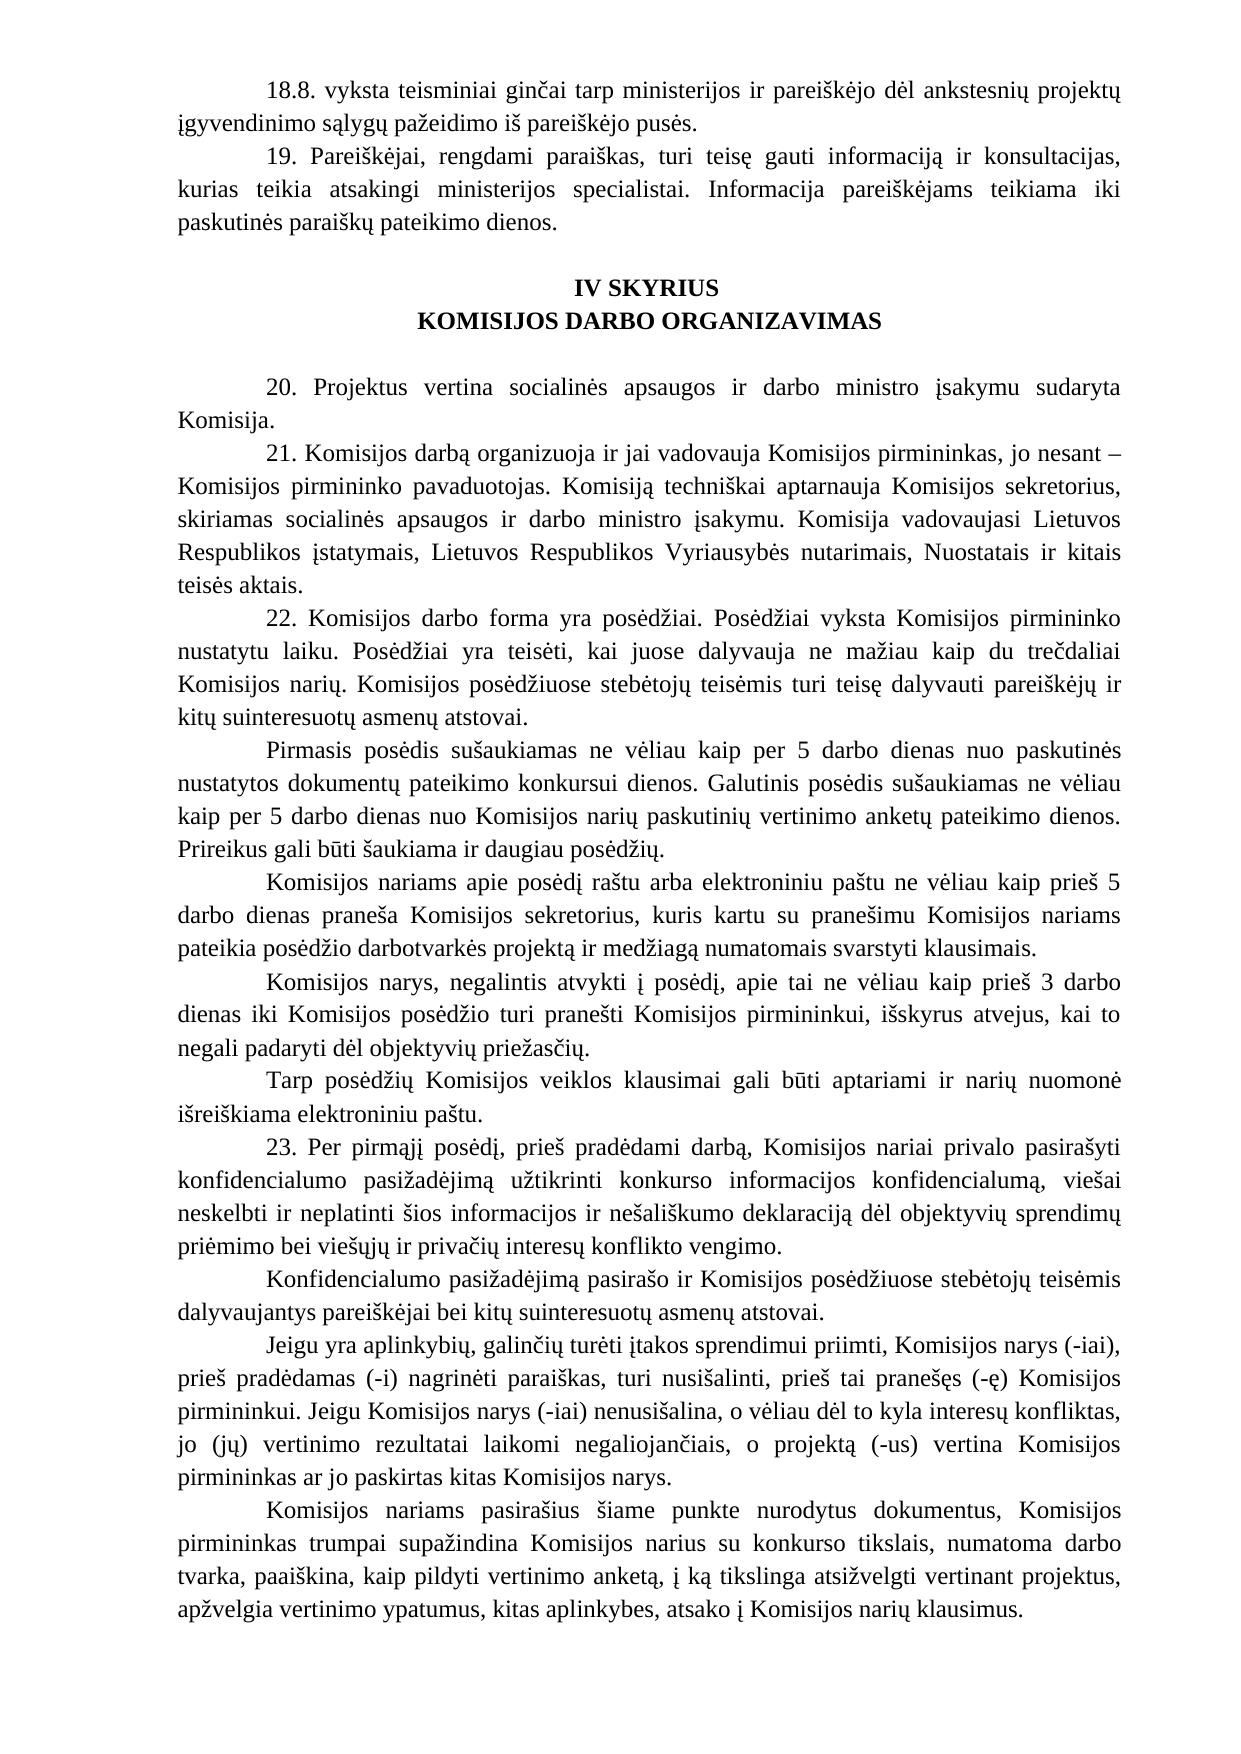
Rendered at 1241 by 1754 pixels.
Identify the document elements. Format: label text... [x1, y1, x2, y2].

text Komisijos narys, negalintis atvykti į posėdį, apie tai ne vėliau kaip prieš 3 darbo dienas iki Komisijos posėdžio turi pranešti Komisijos pirmininkui, išskyrus atvejus, kai to negali padaryti dėl objektyvių priežasčių. [177, 967, 1122, 1061]
text 23. Per pirmąjį posėdį, prieš pradėdami darbą, Komisijos nariai privalo pasirašyti konfidencialumo pasižadėjimą užtikrinti konkurso informacijos konfidencialumą, viešai neskelbti ir neplatinti šios informacijos ir nešališkumo deklaraciją dėl objektyvių sprendimų priėmimo bei viešųjų ir privačių interesų konflikto vengimo. [177, 1132, 1122, 1259]
text Konfidencialumo pasižadėjimą pasirašo ir Komisijos posėdžiuose stebėtojų teisėmis dalyvaujantys pareiškėjai bei kitų suinteresuotų asmenų atstovai. [177, 1264, 1122, 1326]
text 19. Pareiškėjai, rengdami paraiškas, turi teisę gauti informaciją ir konsultacijas, kurias teikia atsakingi ministerijos specialistai. Informacija pareiškėjams teikiama iki paskutinės paraiškų pateikimo dienos. [177, 141, 1122, 236]
text 21. Komisijos darbą organizuoja ir jai vadovauja Komisijos pirmininkas, jo nesant – Komisijos pirmininko pavaduotojas. Komisiją techniškai aptarnauja Komisijos sekretorius, skiriamas socialinės apsaugos ir darbo ministro įsakymu. Komisija vadovaujasi Lietuvos Respublikos įstatymais, Lietuvos Respublikos Vyriausybės nutarimais, Nuostatais ir kitais teisės aktais. [177, 438, 1122, 599]
text KOMISIJOS DARBO ORGANIZAVIMAS [177, 306, 1122, 335]
text IV SKYRIUS [177, 273, 1122, 302]
text Tarp posėdžių Komisijos veiklos klausimai gali būti aptariami ir narių nuomonė išreiškiama elektroniniu paštu. [177, 1066, 1122, 1127]
text 20. Projektus vertina socialinės apsaugos ir darbo ministro įsakymu sudaryta Komisija. [177, 372, 1122, 434]
text Pirmasis posėdis sušaukiamas ne vėliau kaip per 5 darbo dienas nuo paskutinės nustatytos dokumentų pateikimo konkursui dienos. Galutinis posėdis sušaukiamas ne vėliau kaip per 5 darbo dienas nuo Komisijos narių paskutinių vertinimo anketų pateikimo dienos. Prireikus gali būti šaukiama ir daugiau posėdžių. [177, 735, 1122, 863]
text Komisijos nariams apie posėdį raštu arba elektroniniu paštu ne vėliau kaip prieš 5 darbo dienas praneša Komisijos sekretorius, kuris kartu su pranešimu Komisijos nariams pateikia posėdžio darbotvarkės projektą ir medžiagą numatomais svarstyti klausimais. [177, 867, 1122, 962]
text 18.8. vyksta teisminiai ginčai tarp ministerijos ir pareiškėjo dėl ankstesnių projektų įgyvendinimo sąlygų pažeidimo iš pareiškėjo pusės. [177, 75, 1122, 137]
text Komisijos nariams pasirašius šiame punkte nurodytus dokumentus, Komisijos pirmininkas trumpai supažindina Komisijos narius su konkurso tikslais, numatoma darbo tvarka, paaiškina, kaip pildyti vertinimo anketą, į ką tikslinga atsižvelgti vertinant projektus, apžvelgia vertinimo ypatumus, kitas aplinkybes, atsako į Komisijos narių klausimus. [177, 1495, 1122, 1623]
text Jeigu yra aplinkybių, galinčių turėti įtakos sprendimui priimti, Komisijos narys (-iai), prieš pradėdamas (-i) nagrinėti paraiškas, turi nusišalinti, prieš tai pranešęs (-ę) Komisijos pirmininkui. Jeigu Komisijos narys (-iai) nenusišalina, o vėliau dėl to kyla interesų konfliktas, jo (jų) vertinimo rezultatai laikomi negaliojančiais, o projektą (-us) vertina Komisijos pirmininkas ar jo paskirtas kitas Komisijos narys. [177, 1330, 1122, 1491]
text 22. Komisijos darbo forma yra posėdžiai. Posėdžiai vyksta Komisijos pirmininko nustatytu laiku. Posėdžiai yra teisėti, kai juose dalyvauja ne mažiau kaip du trečdaliai Komisijos narių. Komisijos posėdžiuose stebėtojų teisėmis turi teisę dalyvauti pareiškėjų ir kitų suinteresuotų asmenų atstovai. [177, 603, 1122, 731]
